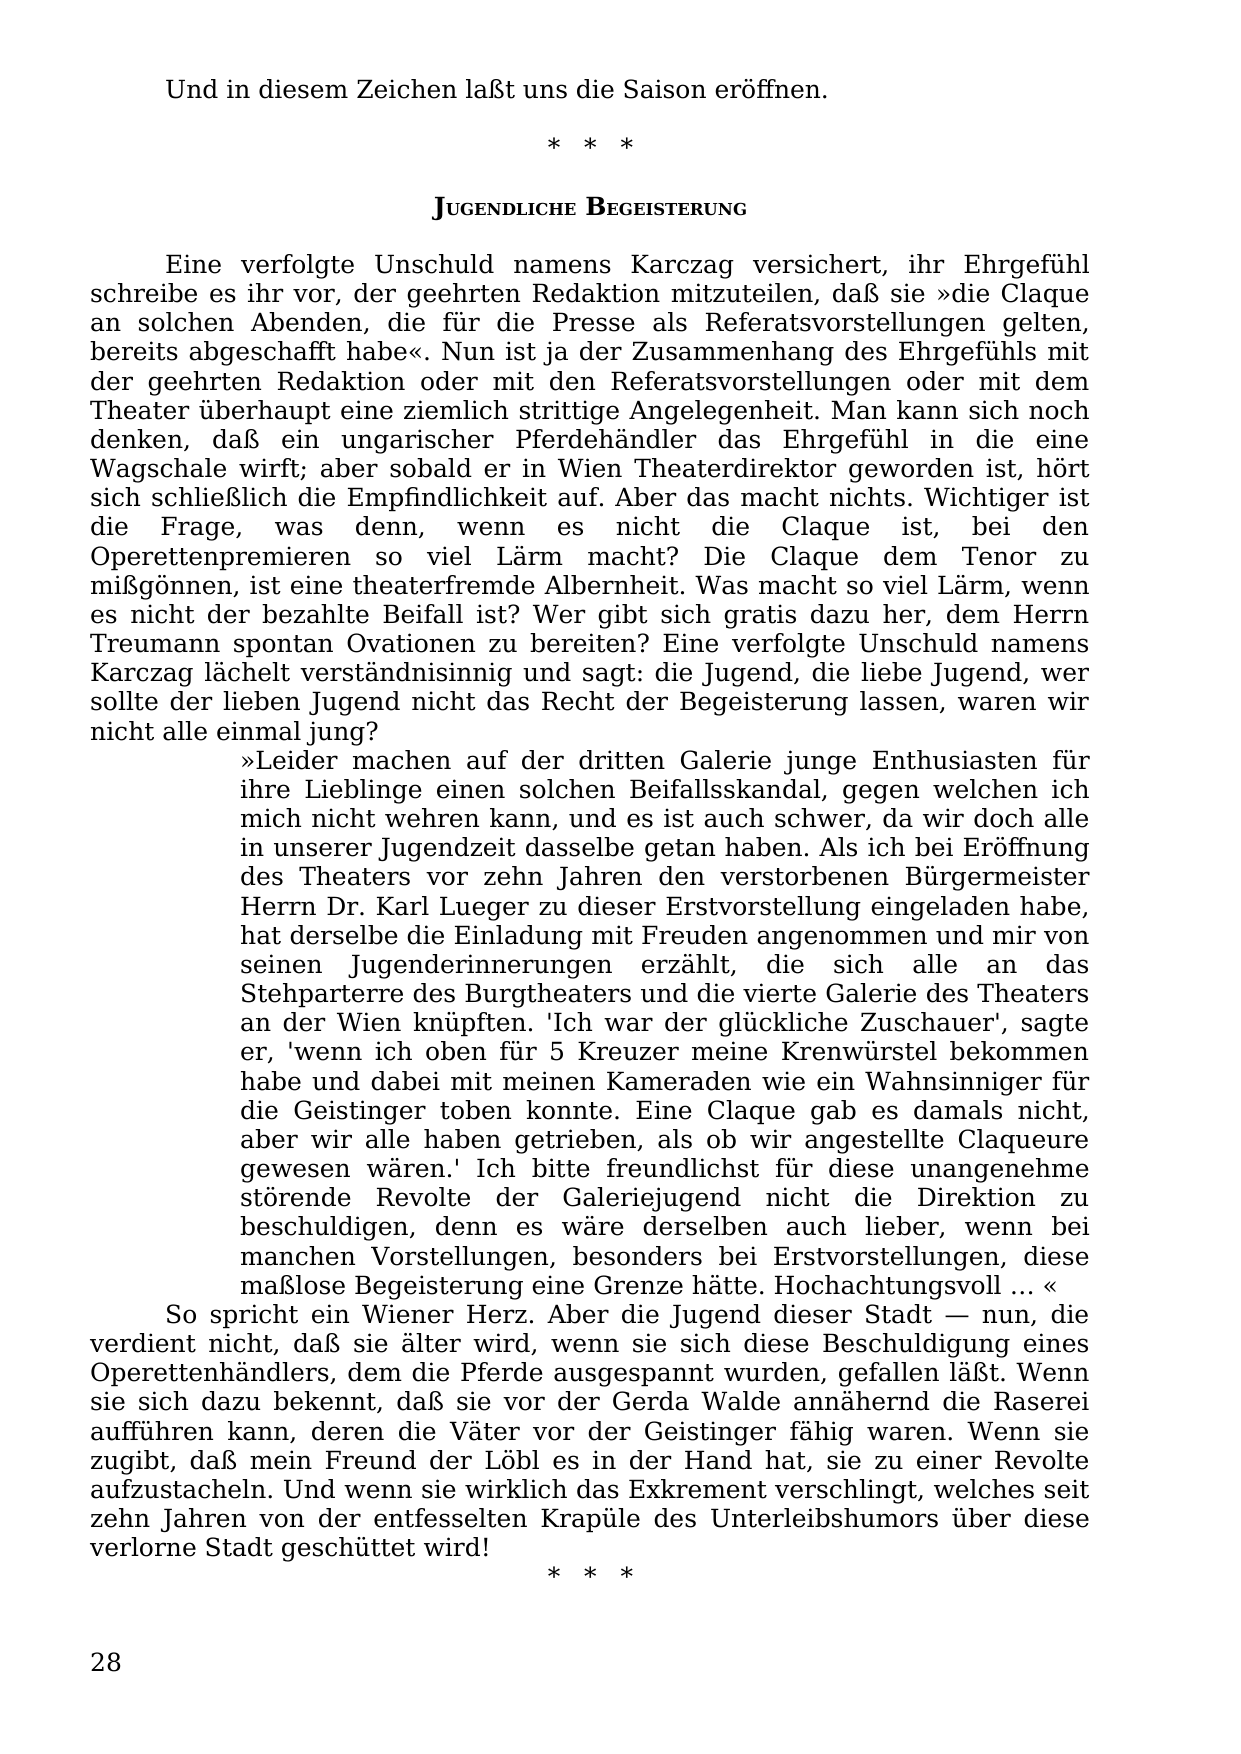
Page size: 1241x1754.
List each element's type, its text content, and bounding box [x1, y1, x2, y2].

text * * * [90, 133, 1091, 162]
text »Leider machen auf der dritten Galerie junge Enthusiasten für ihre Lieblinge einen solchen Beifallsskandal, gegen welchen ich mich nicht wehren kann, und es ist auch schwer, da wir doch alle in unserer Jugendzeit dasselbe getan haben. Als ich bei Eröffnung des Theaters vor zehn Jahren den verstorbenen Bürgermeister Herrn Dr. Karl Lueger zu dieser Erstvorstellung eingeladen habe, hat derselbe die Einladung mit Freuden angenommen und mir von seinen Jugenderinnerungen erzählt, die sich alle an das Stehparterre des Burgtheaters und die vierte Galerie des Theaters an der Wien knüpften. 'Ich war der glückliche Zuschauer', sagte er, 'wenn ich oben für 5 Kreuzer meine Krenwürstel bekommen habe und dabei mit meinen Kameraden wie ein Wahnsinniger für die Geistinger toben konnte. Eine Claque gab es damals nicht, aber wir alle haben getrieben, als ob wir angestellte Claqueure gewesen wären.' Ich bitte freundlichst für diese unangenehme störende Revolte der Galeriejugend nicht die Direktion zu beschuldigen, denn es wäre derselben auch lieber, wenn bei manchen Vorstellungen, besonders bei Erstvorstellungen, diese maßlose Begeisterung eine Grenze hätte. Hochachtungsvoll … « [240, 746, 1091, 1300]
text Und in diesem Zeichen laßt uns die Saison eröffnen. [90, 75, 1091, 104]
text So spricht ein Wiener Herz. Aber die Jugend dieser Stadt — nun, die verdient nicht, daß sie älter wird, wenn sie sich diese Beschuldigung eines Operettenhändlers, dem die Pferde ausgespannt wurden, gefallen läßt. Wenn sie sich dazu bekennt, daß sie vor der Gerda Walde annähernd die Raserei aufführen kann, deren die Väter vor der Geistinger fähig waren. Wenn sie zugibt, daß mein Freund der Löbl es in der Hand hat, sie zu einer Revolte aufzustacheln. Und wenn sie wirklich das Exkrement verschlingt, welches seit zehn Jahren von der entfesselten Krapüle des Unterleibshumors über diese verlorne Stadt geschüttet wird! [90, 1300, 1091, 1562]
text Jugendliche Begeisterung [90, 162, 1091, 221]
text Eine verfolgte Unschuld namens Karczag versichert, ihr Ehrgefühl schreibe es ihr vor, der geehrten Redaktion mitzuteilen, daß sie »die Claque an solchen Abenden, die für die Presse als Referatsvorstellungen gelten, bereits abgeschafft habe«. Nun ist ja der Zusammenhang des Ehrgefühls mit der geehrten Redaktion oder mit den Referatsvorstellungen oder mit dem Theater überhaupt eine ziemlich strittige Angelegenheit. Man kann sich noch denken, daß ein ungarischer Pferdehändler das Ehrgefühl in die eine Wagschale wirft; aber sobald er in Wien Theaterdirektor geworden ist, hört sich schließlich die Empfindlichkeit auf. Aber das macht nichts. Wichtiger ist die Frage, was denn, wenn es nicht die Claque ist, bei den Operettenpremieren so viel Lärm macht? Die Claque dem Tenor zu mißgönnen, ist eine theaterfremde Albernheit. Was macht so viel Lärm, wenn es nicht der bezahlte Beifall ist? Wer gibt sich gratis dazu her, dem Herrn Treumann spontan Ovationen zu bereiten? Eine verfolgte Unschuld namens Karczag lächelt verständnisinnig und sagt: die Jugend, die liebe Jugend, wer sollte der lieben Jugend nicht das Recht der Begeisterung lassen, waren wir nicht alle einmal jung? [90, 250, 1091, 746]
text * * * [90, 1562, 1091, 1592]
